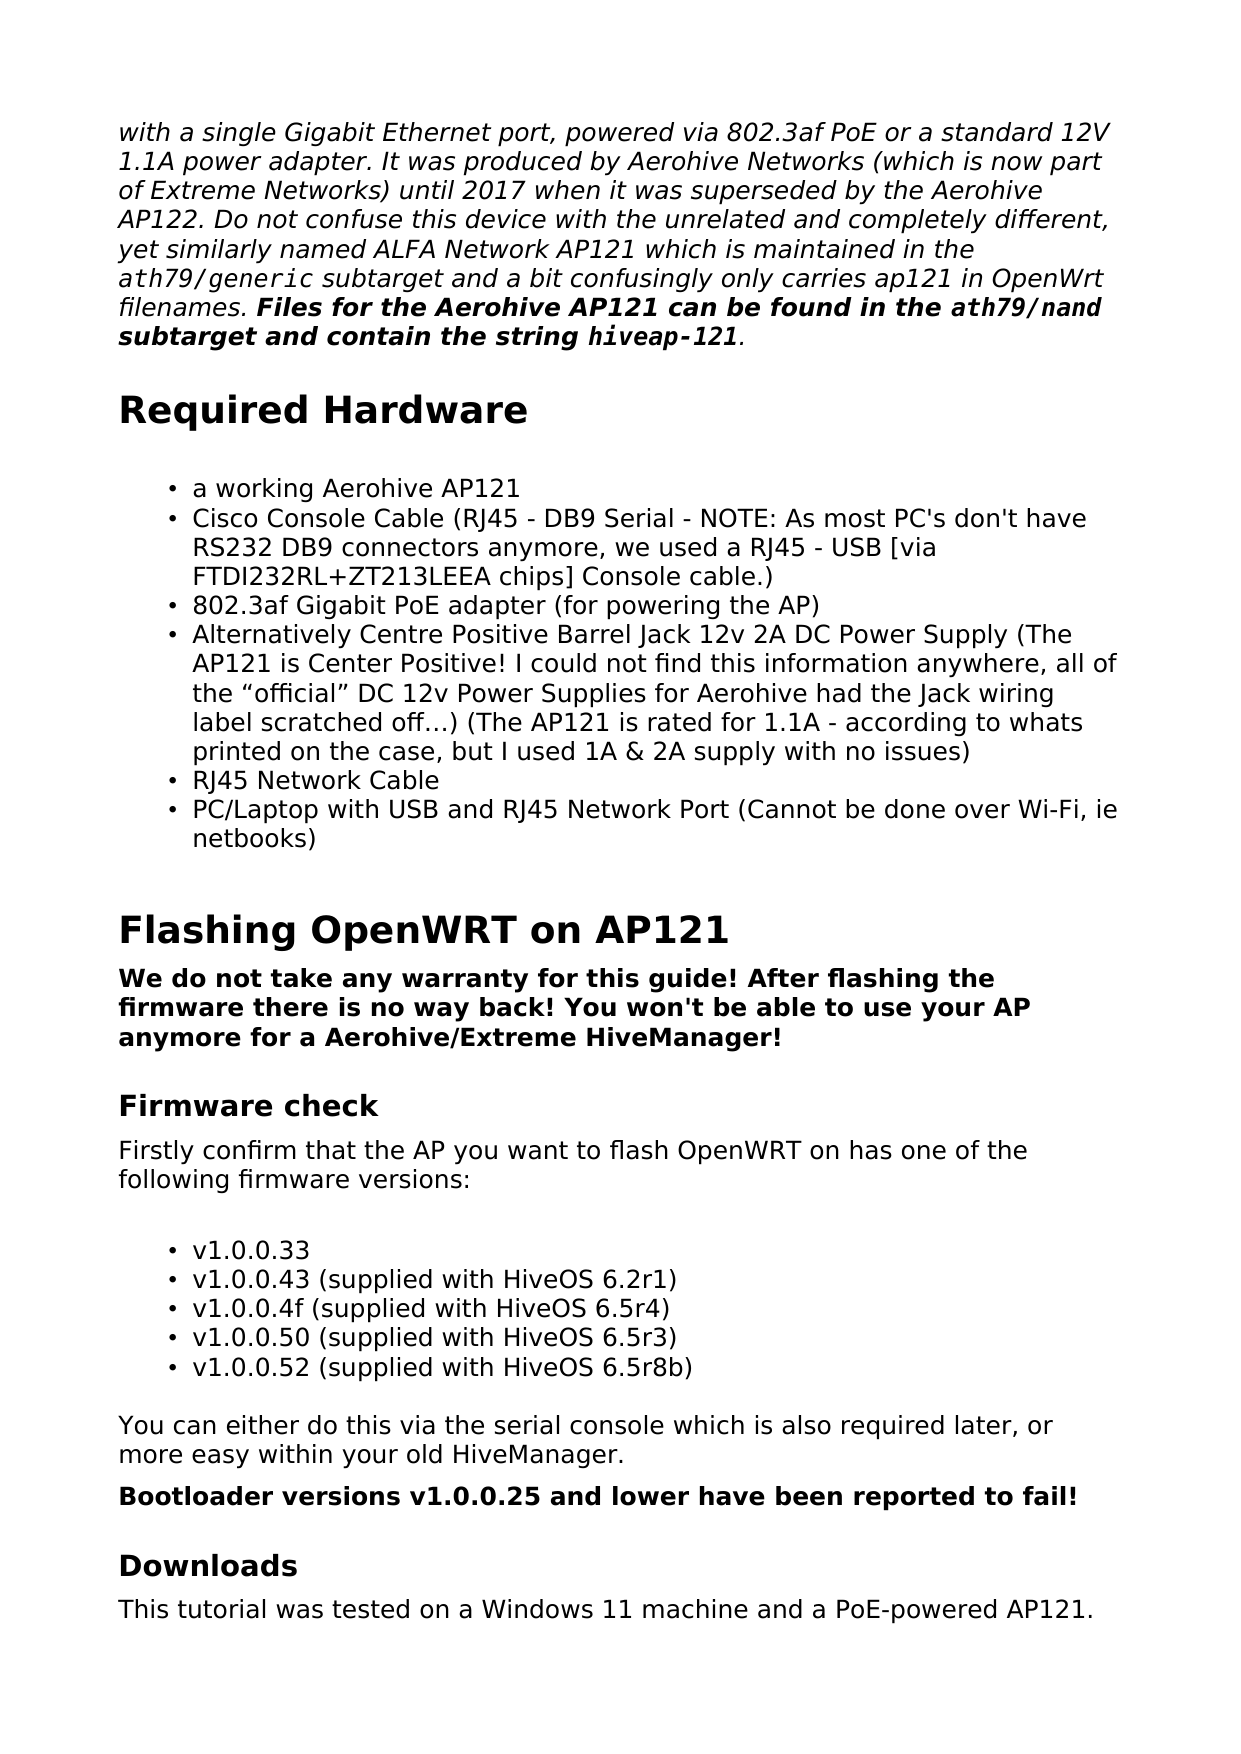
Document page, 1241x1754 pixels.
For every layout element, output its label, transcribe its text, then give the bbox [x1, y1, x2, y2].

list v1.0.0.33 [177, 1236, 1122, 1265]
text Firstly confirm that the AP you want to flash OpenWRT on has one of the following firmware versions: [118, 1136, 1122, 1194]
list PC/Laptop with USB and RJ45 Network Port (Cannot be done over Wi-Fi, ie netbooks) [177, 795, 1122, 854]
text We do not take any warranty for this guide! After flashing the firmware there is no way back! You won't be able to use your AP anymore for a Aerohive/Extreme HiveManager! [118, 964, 1122, 1052]
list a working Aerohive AP121 [177, 474, 1122, 504]
list v1.0.0.50 (supplied with HiveOS 6.5r3) [177, 1324, 1122, 1353]
text Bootloader versions v1.0.0.25 and lower have been reported to fail! [118, 1482, 1122, 1511]
text You can either do this via the serial console which is also required later, or more easy within your old HiveManager. [118, 1411, 1122, 1470]
list v1.0.0.43 (supplied with HiveOS 6.2r1) [177, 1265, 1122, 1294]
subtitle Flashing OpenWRT on AP121 [118, 908, 1122, 952]
list Alternatively Centre Positive Barrel Jack 12v 2A DC Power Supply (The AP121 is Center Positive! I could not find this information anywhere, all of the “official” DC 12v Power Supplies for Aerohive had the Jack wiring label scratched off…) (The AP121 is rated for 1.1A - according to whats printed on the case, but I used 1A & 2A supply with no issues) [177, 620, 1122, 766]
list v1.0.0.4f (supplied with HiveOS 6.5r4) [177, 1294, 1122, 1324]
subtitle Firmware check [118, 1089, 1122, 1123]
text with a single Gigabit Ethernet port, powered via 802.3af PoE or a standard 12V 1.1A power adapter. It was produced by Aerohive Networks (which is now part of Extreme Networks) until 2017 when it was superseded by the Aerohive AP122. Do not confuse this device with the unrelated and completely different, yet similarly named ALFA Network AP121 which is maintained in the ath79/generic subtarget and a bit confusingly only carries ap121 in OpenWrt filenames. Files for the Aerohive AP121 can be found in the ath79/nand subtarget and contain the string hiveap-121. [118, 118, 1122, 351]
list Cisco Console Cable (RJ45 - DB9 Serial - NOTE: As most PC's don't have RS232 DB9 connectors anymore, we used a RJ45 - USB [via FTDI232RL+ZT213LEEA chips] Console cable.) [177, 504, 1122, 591]
list 802.3af Gigabit PoE adapter (for powering the AP) [177, 591, 1122, 620]
list v1.0.0.52 (supplied with HiveOS 6.5r8b) [177, 1353, 1122, 1382]
list RJ45 Network Cable [177, 766, 1122, 795]
subtitle Downloads [118, 1549, 1122, 1583]
text This tutorial was tested on a Windows 11 machine and a PoE-powered AP121. [118, 1595, 1122, 1624]
subtitle Required Hardware [118, 389, 1122, 433]
